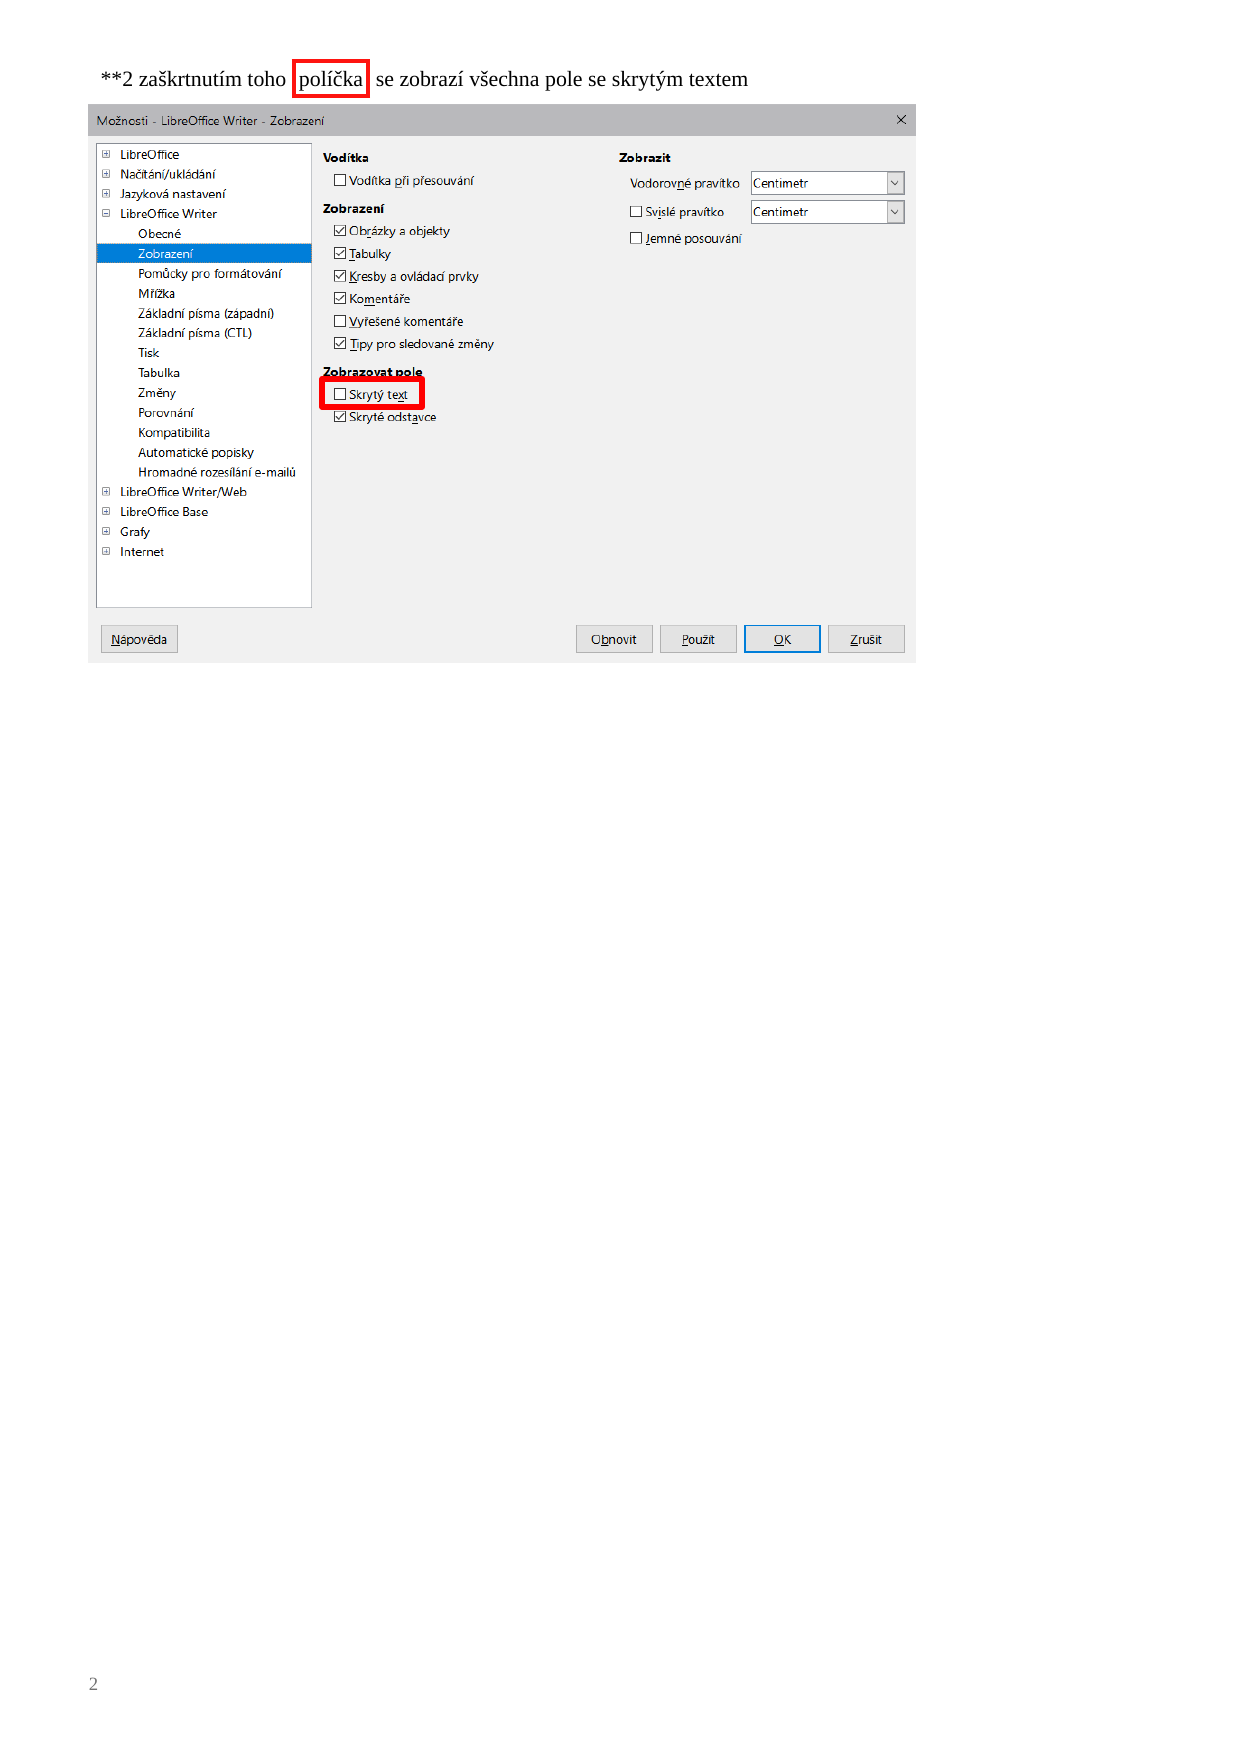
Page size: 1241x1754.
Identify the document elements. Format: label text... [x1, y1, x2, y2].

text políčka [296, 63, 366, 94]
text se zobrazí všechna pole se skrytým textem [370, 59, 1181, 98]
picture [88, 104, 916, 663]
text **2 zaškrtnutím toho [88, 59, 292, 98]
